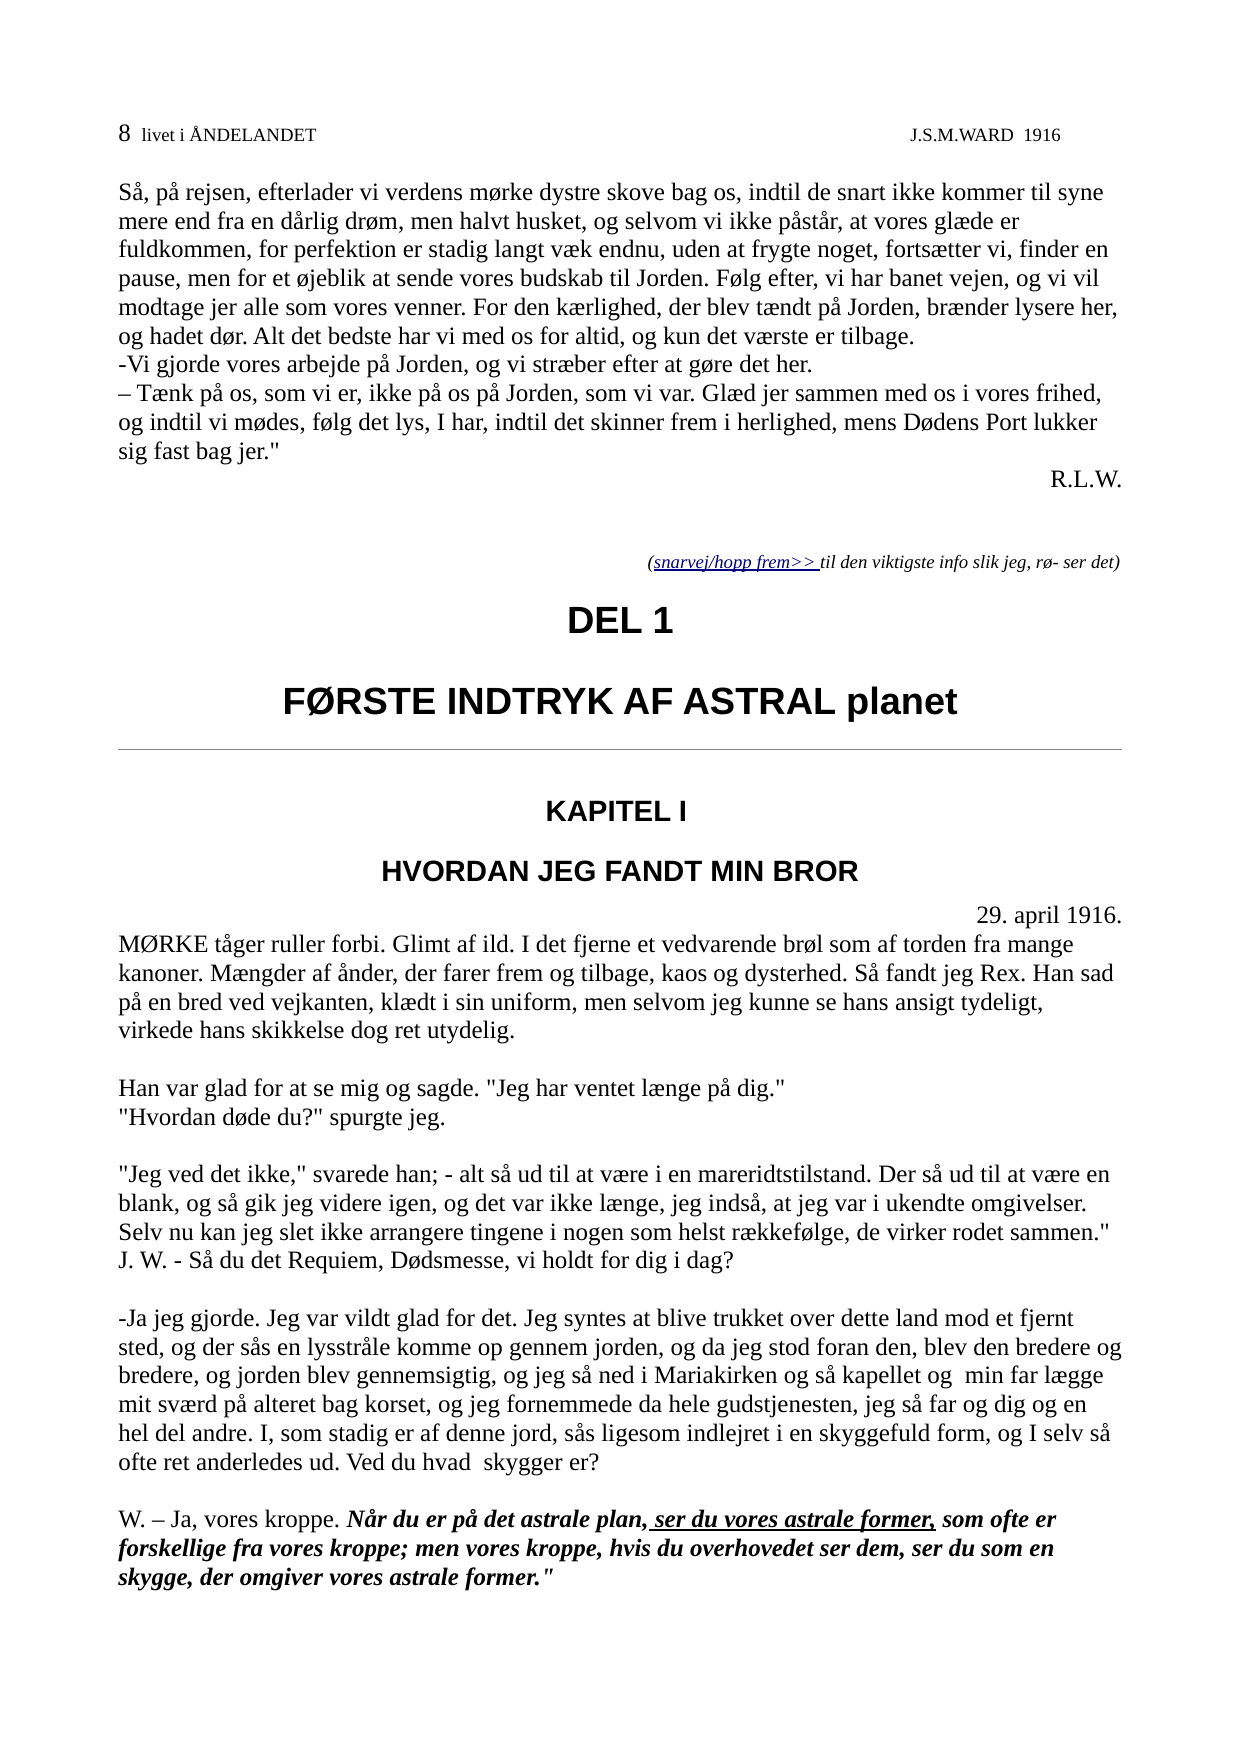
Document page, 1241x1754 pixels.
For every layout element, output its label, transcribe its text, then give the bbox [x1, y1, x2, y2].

subtitle FØRSTE INDTRYK AF ASTRAL planet [118, 678, 1122, 722]
text (snarvej/hopp frem>> til den viktigste info slik jeg, rø- ser det) [118, 551, 1122, 572]
text J. W. - Så du det Requiem, Dødsmesse, vi holdt for dig i dag? [118, 1246, 1122, 1274]
text "Hvordan døde du?" spurgte jeg. [118, 1102, 1122, 1131]
text -Vi gjorde vores arbejde på Jorden, og vi stræber efter at gøre det her. [118, 349, 1122, 378]
text -Ja jeg gjorde. Jeg var vildt glad for det. Jeg syntes at blive trukket over dette land mod et fjernt sted, og der sås en lysstråle komme op gennem jorden, og da jeg stod foran den, blev den bredere og bredere, og jorden blev gennemsigtig, og jeg så ned i Mariakirken og så kapellet og min far lægge mit sværd på alteret bag korset, og jeg fornemmede da hele gudstjenesten, jeg så far og dig og en hel del andre. I, som stadig er af denne jord, sås ligesom indlejret i en skyggefuld form, og I selv så ofte ret anderledes ud. Ved du hvad skygger er? [118, 1303, 1122, 1476]
text – Tænk på os, som vi er, ikke på os på Jorden, som vi var. Glæd jer sammen med os i vores frihed, og indtil vi mødes, følg det lys, I har, indtil det skinner frem i herlighed, mens Dødens Port lukker sig fast bag jer." [118, 378, 1122, 464]
text Så, på rejsen, efterlader vi verdens mørke dystre skove bag os, indtil de snart ikke kommer til syne mere end fra en dårlig drøm, men halvt husket, og selvom vi ikke påstår, at vores glæde er fuldkommen, for perfektion er stadig langt væk endnu, uden at frygte noget, fortsætter vi, finder en pause, men for et øjeblik at sende vores budskab til Jorden. Følg efter, vi har banet vejen, og vi vil modtage jer alle som vores venner. For den kærlighed, der blev tændt på Jorden, brænder lysere her, og hadet dør. Alt det bedste har vi med os for altid, og kun det værste er tilbage. [118, 177, 1122, 349]
subtitle DEL 1 [118, 597, 1122, 641]
subtitle HVORDAN JEG FANDT MIN BROR [118, 854, 1122, 888]
subtitle KAPITEL I [118, 793, 1122, 827]
text R.L.W. [118, 464, 1122, 493]
text W. – Ja, vores kroppe. Når du er på det astrale plan, ser du vores astrale former, som ofte er forskellige fra vores kroppe; men vores kroppe, hvis du overhovedet ser dem, ser du som en skygge, der omgiver vores astrale former." [118, 1504, 1122, 1591]
text 29. april 1916. [118, 901, 1122, 929]
text MØRKE tåger ruller forbi. Glimt af ild. I det fjerne et vedvarende brøl som af torden fra mange kanoner. Mængder af ånder, der farer frem og tilbage, kaos og dysterhed. Så fandt jeg Rex. Han sad på en bred ved vejkanten, klædt i sin uniform, men selvom jeg kunne se hans ansigt tydeligt, virkede hans skikkelse dog ret utydelig. [118, 929, 1122, 1044]
text "Jeg ved det ikke," svarede han; - alt så ud til at være i en mareridtstilstand. Der så ud til at være en blank, og så gik jeg videre igen, og det var ikke længe, jeg indså, at jeg var i ukendte omgivelser. Selv nu kan jeg slet ikke arrangere tingene i nogen som helst rækkefølge, de virker rodet sammen." [118, 1159, 1122, 1246]
text Han var glad for at se mig og sagde. "Jeg har ventet længe på dig." [118, 1073, 1122, 1102]
